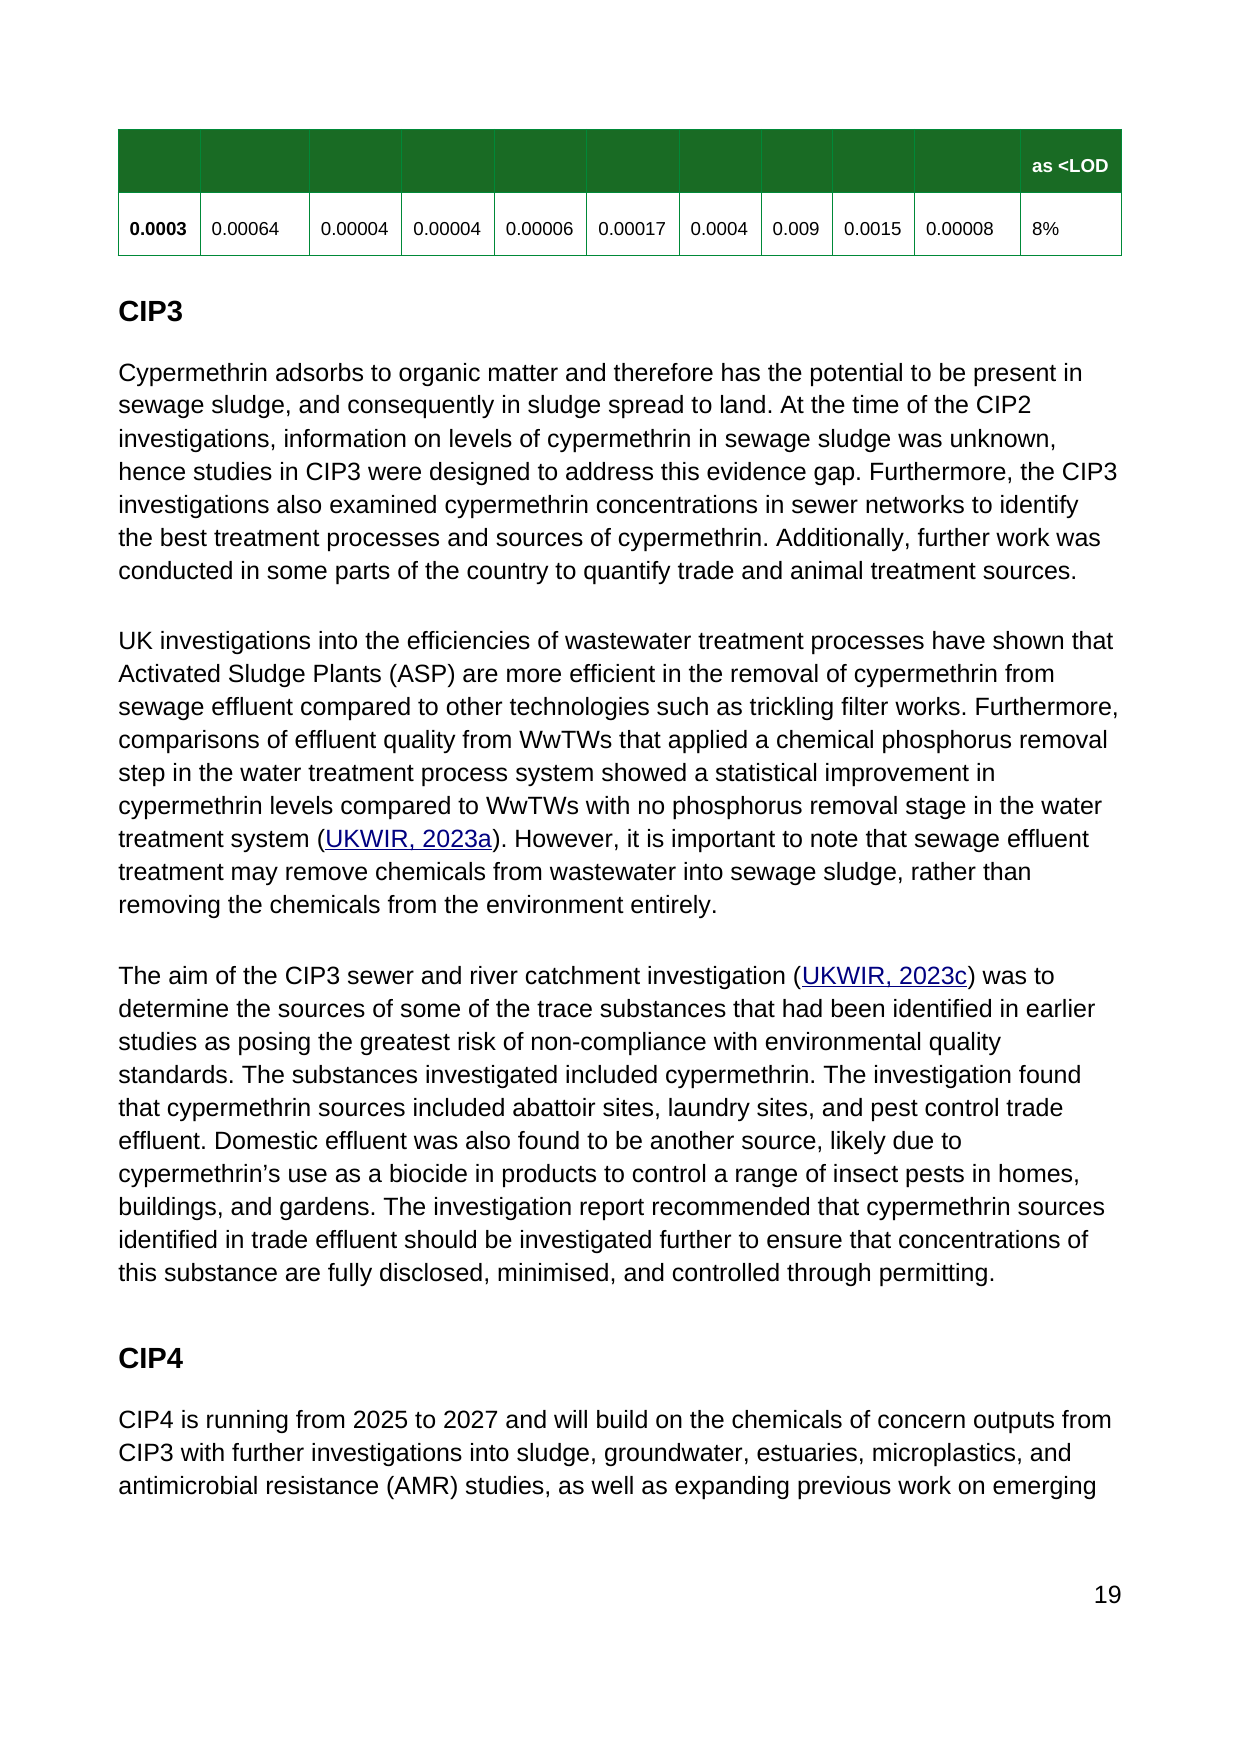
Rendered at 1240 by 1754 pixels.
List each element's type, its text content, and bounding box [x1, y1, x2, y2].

table_cell 0.00004 [402, 193, 494, 255]
table_cell 0.0004 [680, 193, 761, 255]
table_header as <LOD [1021, 130, 1121, 192]
table_header [680, 130, 761, 192]
table_cell 0.00064 [201, 193, 309, 255]
table_header [587, 130, 679, 192]
table_header [833, 130, 914, 192]
table_cell 0.00017 [587, 193, 679, 255]
table_header [119, 130, 200, 192]
table_header [402, 130, 494, 192]
table_header [762, 130, 832, 192]
subtitle CIP3 [118, 294, 1121, 327]
table_header [201, 130, 309, 192]
table_cell 0.009 [762, 193, 832, 255]
table_header [495, 130, 586, 192]
table_header [310, 130, 401, 192]
table_cell 0.00004 [310, 193, 401, 255]
text Cypermethrin adsorbs to organic matter and therefore has the potential to be present in sewage sludge, and consequently in sludge spread to land. At the time of the CIP2 investigations, information on levels of cypermethrin in sewage sludge was unknown, hence studies in CIP3 were designed to address this evidence gap. Furthermore, the CIP3 investigations also examined cypermethrin concentrations in sewer networks to identify the best treatment processes and sources of cypermethrin. Additionally, further work was conducted in some parts of the country to quantify trade and animal treatment sources. [118, 357, 1121, 584]
table_cell 0.00008 [915, 193, 1020, 255]
text CIP4 is running from 2025 to 2027 and will build on the chemicals of concern outputs from CIP3 with further investigations into sludge, groundwater, estuaries, microplastics, and antimicrobial resistance (AMR) studies, as well as expanding previous work on emerging [118, 1404, 1121, 1499]
table_cell 0.00006 [495, 193, 586, 255]
subtitle CIP4 [118, 1341, 1121, 1374]
table_cell 0.0003 [119, 193, 200, 255]
table_cell 8% [1021, 193, 1121, 255]
text UK investigations into the efficiencies of wastewater treatment processes have shown that Activated Sludge Plants (ASP) are more efficient in the removal of cypermethrin from sewage effluent compared to other technologies such as trickling filter works. Furthermore, comparisons of effluent quality from WwTWs that applied a chemical phosphorus removal step in the water treatment process system showed a statistical improvement in cypermethrin levels compared to WwTWs with no phosphorus removal stage in the water treatment system (UKWIR, 2023a). However, it is important to note that sewage effluent treatment may remove chemicals from wastewater into sewage sludge, rather than removing the chemicals from the environment entirely. [118, 626, 1121, 919]
table_header [915, 130, 1020, 192]
table_cell 0.0015 [833, 193, 914, 255]
text The aim of the CIP3 sewer and river catchment investigation (UKWIR, 2023c) was to determine the sources of some of the trace substances that had been identified in earlier studies as posing the greatest risk of non-compliance with environmental quality standards. The substances investigated included cypermethrin. The investigation found that cypermethrin sources included abattoir sites, laundry sites, and pest control trade effluent. Domestic effluent was also found to be another source, likely due to cypermethrin’s use as a biocide in products to control a range of insect pests in homes, buildings, and gardens. The investigation report recommended that cypermethrin sources identified in trade effluent should be investigated further to ensure that concentrations of this substance are fully disclosed, minimised, and controlled through permitting. [118, 961, 1121, 1287]
